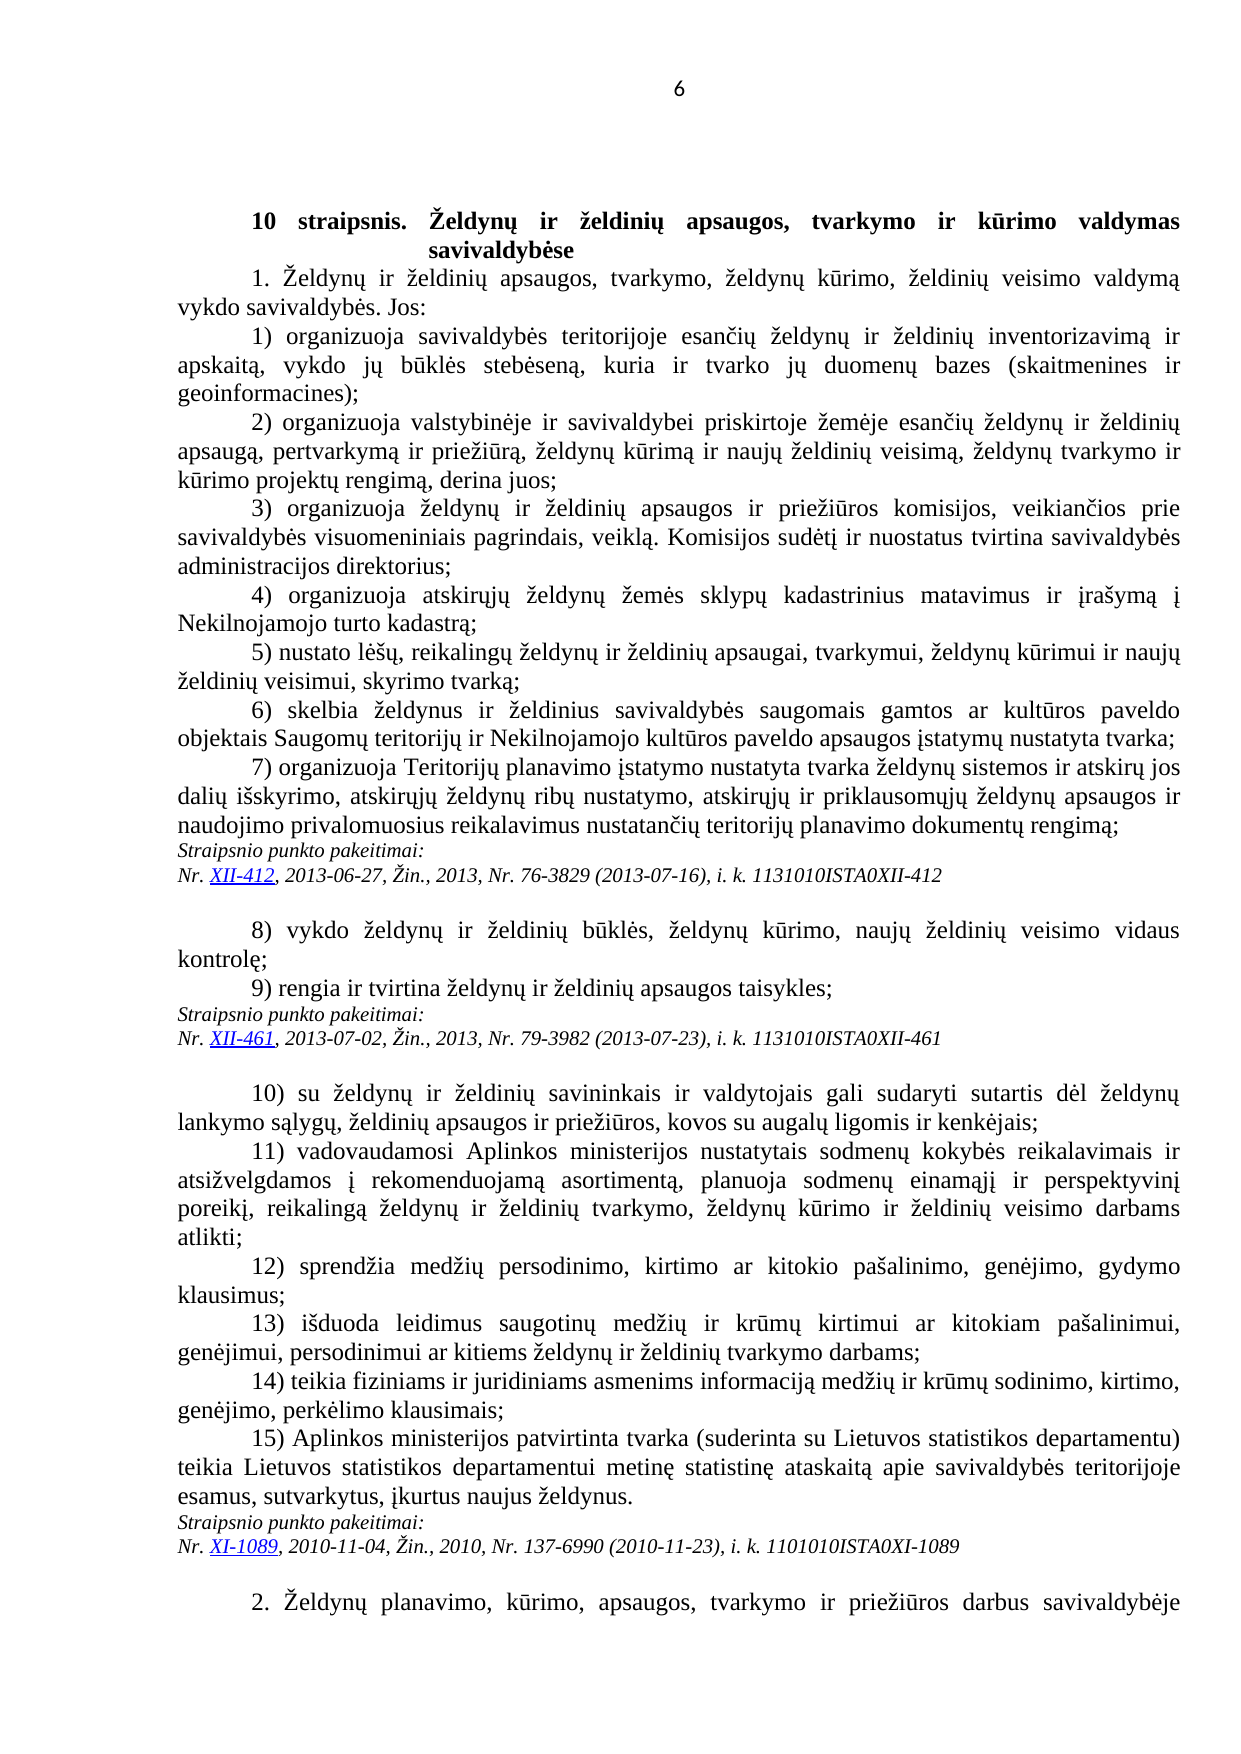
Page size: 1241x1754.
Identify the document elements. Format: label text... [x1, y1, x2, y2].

text Nr. XII-461, 2013-07-02, Žin., 2013, Nr. 79-3982 (2013-07-23), i. k. 1131010ISTA0XII-461 [177, 1026, 1181, 1050]
text 9) rengia ir tvirtina želdynų ir želdinių apsaugos taisykles; [177, 973, 1181, 1002]
text 7) organizuoja Teritorijų planavimo įstatymo nustatyta tvarka želdynų sistemos ir atskirų jos dalių išskyrimo, atskirųjų želdynų ribų nustatymo, atskirųjų ir priklausomųjų želdynų apsaugos ir naudojimo privalomuosius reikalavimus nustatančių teritorijų planavimo dokumentų rengimą; [177, 752, 1181, 838]
text Straipsnio punkto pakeitimai: [177, 1002, 1181, 1026]
text 3) organizuoja želdynų ir želdinių apsaugos ir priežiūros komisijos, veikiančios prie savivaldybės visuomeniniais pagrindais, veiklą. Komisijos sudėtį ir nuostatus tvirtina savivaldybės administracijos direktorius; [177, 493, 1181, 580]
text Nr. XII-412, 2013-06-27, Žin., 2013, Nr. 76-3829 (2013-07-16), i. k. 1131010ISTA0XII-412 [177, 862, 1181, 887]
text 11) vadovaudamosi Aplinkos ministerijos nustatytais sodmenų kokybės reikalavimais ir atsižvelgdamos į rekomenduojamą asortimentą, planuoja sodmenų einamąjį ir perspektyvinį poreikį, reikalingą želdynų ir želdinių tvarkymo, želdynų kūrimo ir želdinių veisimo darbams atlikti; [177, 1136, 1181, 1251]
text 4) organizuoja atskirųjų želdynų žemės sklypų kadastrinius matavimus ir įrašymą į Nekilnojamojo turto kadastrą; [177, 580, 1181, 637]
text 2) organizuoja valstybinėje ir savivaldybei priskirtoje žemėje esančių želdynų ir želdinių apsaugą, pertvarkymą ir priežiūrą, želdynų kūrimą ir naujų želdinių veisimą, želdynų tvarkymo ir kūrimo projektų rengimą, derina juos; [177, 407, 1181, 493]
text Straipsnio punkto pakeitimai: [177, 1510, 1181, 1534]
text 12) sprendžia medžių persodinimo, kirtimo ar kitokio pašalinimo, genėjimo, gydymo klausimus; [177, 1251, 1181, 1308]
text 8) vykdo želdynų ir želdinių būklės, želdynų kūrimo, naujų želdinių veisimo vidaus kontrolę; [177, 915, 1181, 973]
text 14) teikia fiziniams ir juridiniams asmenims informaciją medžių ir krūmų sodinimo, kirtimo, genėjimo, perkėlimo klausimais; [177, 1366, 1181, 1423]
text 6) skelbia želdynus ir želdinius savivaldybės saugomais gamtos ar kultūros paveldo objektais Saugomų teritorijų ir Nekilnojamojo kultūros paveldo apsaugos įstatymų nustatyta tvarka; [177, 695, 1181, 752]
text 10) su želdynų ir želdinių savininkais ir valdytojais gali sudaryti sutartis dėl želdynų lankymo sąlygų, želdinių apsaugos ir priežiūros, kovos su augalų ligomis ir kenkėjais; [177, 1078, 1181, 1136]
text 1) organizuoja savivaldybės teritorijoje esančių želdynų ir želdinių inventorizavimą ir apskaitą, vykdo jų būklės stebėseną, kuria ir tvarko jų duomenų bazes (skaitmenines ir geoinformacines); [177, 321, 1181, 407]
text 5) nustato lėšų, reikalingų želdynų ir želdinių apsaugai, tvarkymui, želdynų kūrimui ir naujų želdinių veisimui, skyrimo tvarką; [177, 637, 1181, 695]
text 15) Aplinkos ministerijos patvirtinta tvarka (suderinta su Lietuvos statistikos departamentu) teikia Lietuvos statistikos departamentui metinę statistinę ataskaitą apie savivaldybės teritorijoje esamus, sutvarkytus, įkurtus naujus želdynus. [177, 1423, 1181, 1510]
text 10 straipsnis. Želdynų ir želdinių apsaugos, tvarkymo ir kūrimo valdymas savivaldybėse [251, 206, 1181, 263]
text 2. Želdynų planavimo, kūrimo, apsaugos, tvarkymo ir priežiūros darbus savivaldybėje [177, 1587, 1181, 1615]
text Nr. XI-1089, 2010-11-04, Žin., 2010, Nr. 137-6990 (2010-11-23), i. k. 1101010ISTA0XI-1089 [177, 1534, 1181, 1558]
text 1. Želdynų ir želdinių apsaugos, tvarkymo, želdynų kūrimo, želdinių veisimo valdymą vykdo savivaldybės. Jos: [177, 263, 1181, 321]
text Straipsnio punkto pakeitimai: [177, 838, 1181, 862]
text 13) išduoda leidimus saugotinų medžių ir krūmų kirtimui ar kitokiam pašalinimui, genėjimui, persodinimui ar kitiems želdynų ir želdinių tvarkymo darbams; [177, 1308, 1181, 1366]
